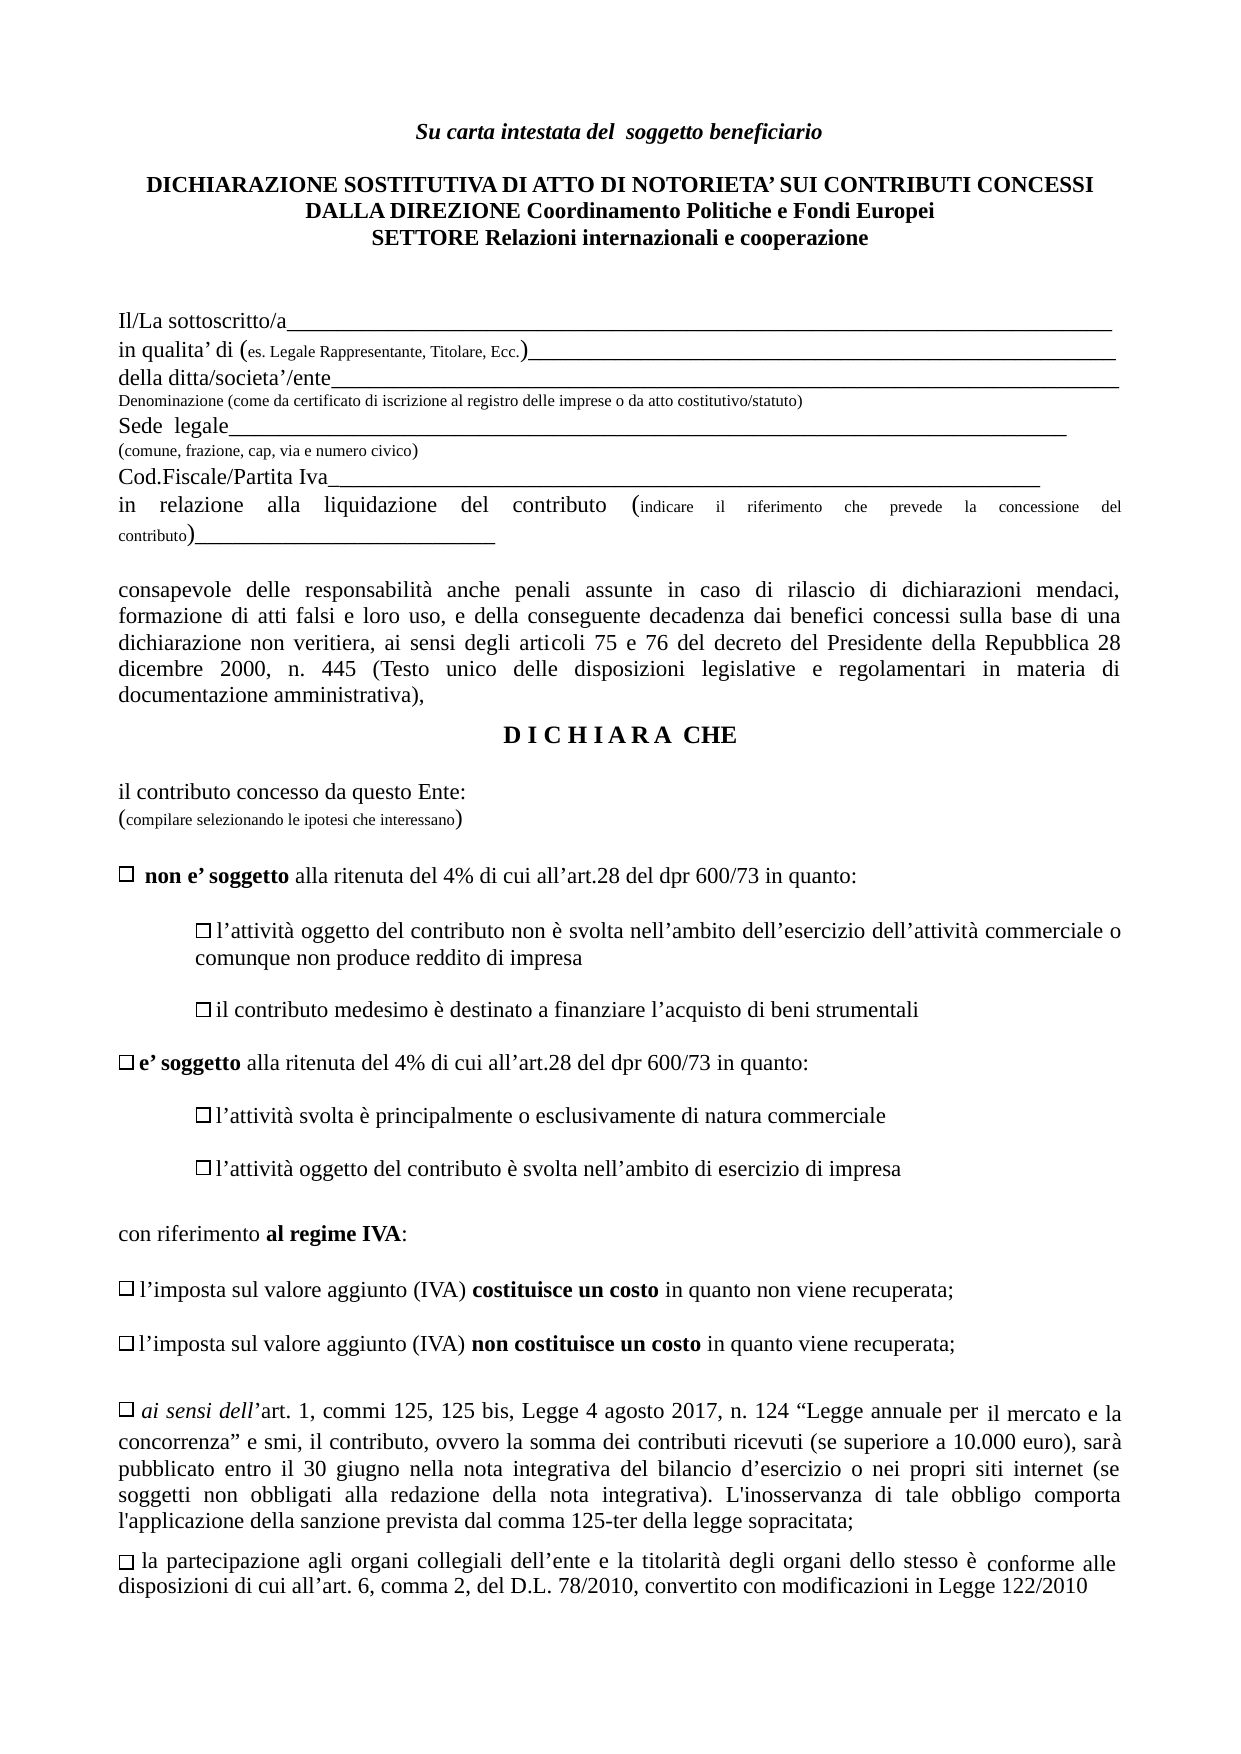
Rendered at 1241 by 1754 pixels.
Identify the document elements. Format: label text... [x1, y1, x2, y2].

list il contributo medesimo è destinato a finanziare l’acquisto di beni strumentali [153, 996, 1122, 1023]
text SETTORE Relazioni internazionali e cooperazione [118, 223, 1122, 250]
text la partecipazione agli organi collegiali dell’ente e la titolarità degli organi dello stesso è conforme alle disposizioni di cui all’art. 6, comma 2, del D.L. 78/2010, convertito con modificazioni in Legge 122/2010 [118, 1554, 1116, 1597]
text D I C H I A R A CHE [118, 720, 1122, 749]
list l’attività svolta è principalmente o esclusivamente di natura commerciale [153, 1102, 1122, 1128]
text l’imposta sul valore aggiunto (IVA) costituisce un costo in quanto non viene recuperata; ‬ [118, 1271, 1122, 1305]
text in relazione alla liquidazione del contributo (indicare il riferimento che prevede la concessione del contributo)________________________ [118, 489, 1122, 547]
text il contributo concesso da questo Ente: [118, 778, 1122, 804]
text DALLA DIREZIONE Coordinamento Politiche e Fondi Europei [118, 197, 1122, 223]
text Su carta intestata del soggetto beneficiario [118, 118, 1122, 144]
text Il/La sottoscritto/a__________________________________________________________________ [118, 305, 1122, 334]
text (comune, frazione, cap, via e numero civico) [118, 439, 1122, 461]
text ai sensi dell’art. 1, commi 125, 125 bis, Legge 4 agosto 2017, n. 124 “Legge annuale per il mercato e la concorrenza” e smi, il contributo, ovvero la somma dei contributi ricevuti (se superiore a 10.000 euro), sarà pubblicato entro il 30 giugno nella nota integrativa del bilancio d’esercizio o nei propri siti internet (se soggetti non obbligati alla redazione della nota integrativa). L'inosservanza di tale obbligo comporta l'applicazione della sanzione prevista dal comma 125-ter della legge sopracitata; [118, 1391, 1122, 1534]
text Cod.Fiscale/Partita Iva_________________________________________________________ [118, 461, 1122, 489]
text della ditta/societa’/ente_______________________________________________________________ [118, 362, 1122, 391]
text e’ soggetto alla ritenuta del 4% di cui all’art.28 del dpr 600/73 in quanto: [118, 1049, 1122, 1076]
text con riferimento al regime IVA: [118, 1220, 1122, 1246]
text in qualita’ di (es. Legale Rappresentante, Titolare, Ecc.)_______________________________________________ [118, 334, 1122, 362]
text consapevole delle responsabilità anche penali assunte in caso di rilascio di dichiarazioni mendaci, formazione di atti falsi e loro uso, e della conseguente decadenza dai benefici concessi sulla base di una dichiarazione non veritiera, ai sensi degli articoli 75 e 76 del decreto del Presidente della Repubblica 28 dicembre 2000, n. 445 (Testo unico delle disposizioni legislative e regolamentari in materia di documentazione amministrativa), [118, 576, 1122, 708]
text (compilare selezionando le ipotesi che interessano) [118, 804, 1122, 831]
text DICHIARAZIONE SOSTITUTIVA DI ATTO DI NOTORIETA’ SUI CONTRIBUTI CONCESSI [118, 171, 1122, 197]
list l’attività oggetto del contributo è svolta nell’ambito di esercizio di impresa [153, 1154, 1122, 1181]
text Sede legale___________________________________________________________________ [118, 410, 1122, 439]
text Denominazione (come da certificato di iscrizione al registro delle imprese o da atto costitutivo/statuto) [118, 391, 1122, 410]
list l’attività oggetto del contributo non è svolta nell’ambito dell’esercizio dell’attività commerciale o comunque non produce reddito di impresa [153, 917, 1122, 970]
text non e’ soggetto alla ritenuta del 4% di cui all’art.28 del dpr 600/73 in quanto: [118, 857, 1122, 891]
text l’imposta sul valore aggiunto (IVA) non costituisce un costo in quanto viene recuperata; [118, 1330, 1122, 1357]
